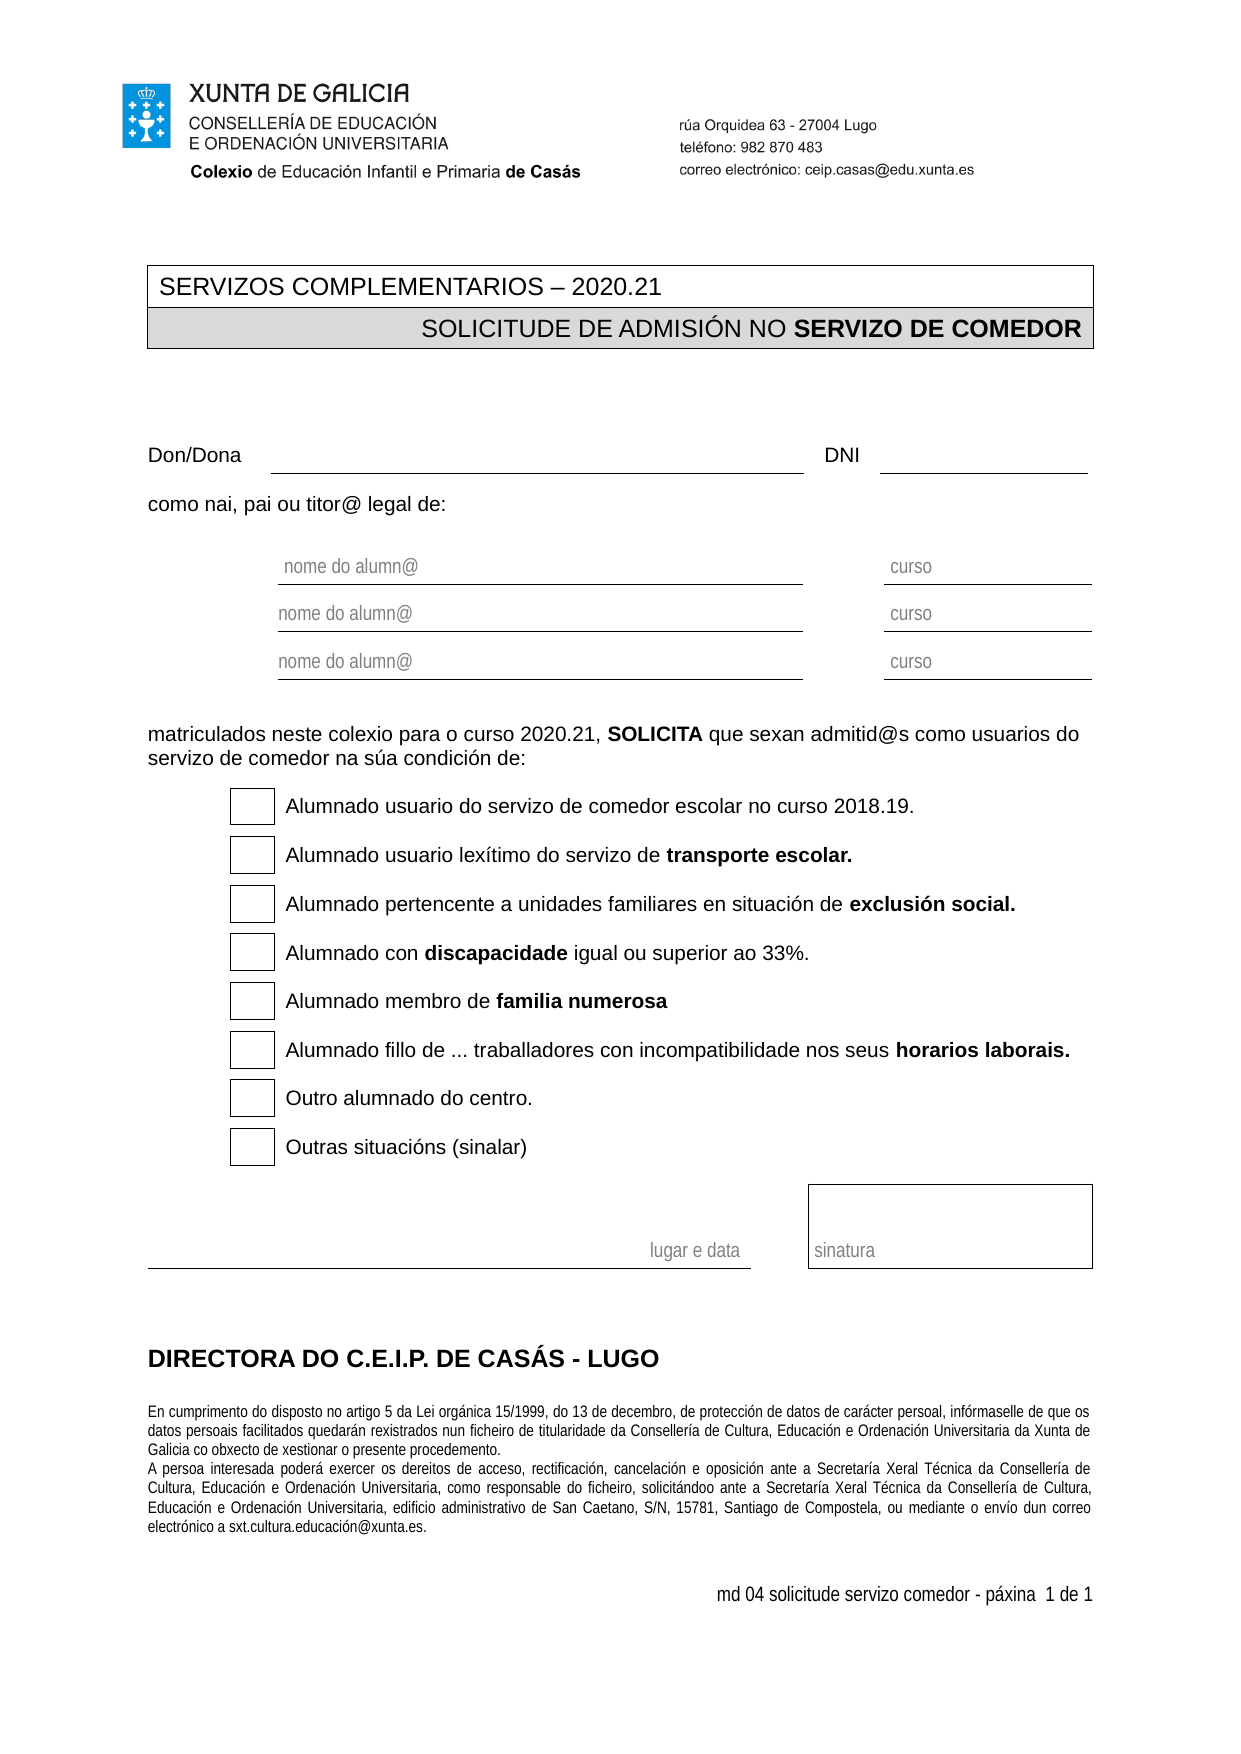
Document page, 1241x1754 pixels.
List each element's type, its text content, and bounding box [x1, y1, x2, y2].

table_cell Alumnado pertencente a unidades familiares en situación de exclusión social. [275, 885, 1088, 922]
table_cell Alumnado con discapacidade igual ou superior ao 33%. [275, 933, 1088, 970]
table_cell [984, 1068, 1088, 1079]
table_cell nome do alumn@ [278, 585, 803, 631]
table_cell [148, 922, 230, 933]
table_cell [984, 922, 1088, 933]
table_cell [803, 584, 884, 631]
table_cell [148, 1116, 230, 1128]
text En cumprimento do disposto no artigo 5 da Lei orgánica 15/1999, do 13 de decembro, de protección de datos de carácter persoal, infórmaselle de que os datos persoais facilitados quedarán rexistrados nun ficheiro de titularidade da Consellería de Cultura, Educación e Ordenación Universitaria da Xunta de Galicia co obxecto de xestionar o presente procedemento. [148, 1402, 1093, 1459]
table_header [231, 789, 274, 824]
table_header [984, 788, 1088, 824]
text A persoa interesada poderá exercer os dereitos de acceso, rectificación, cancelación e oposición ante a Secretaría Xeral Técnica da Consellería de Cultura, Educación e Ordenación Universitaria, como responsable do ficheiro, solicitándoo ante a Secretaría Xeral Técnica da Consellería de Cultura, Educación e Ordenación Universitaria, edificio administrativo de San Caetano, S/N, 15781, Santiago de Compostela, ou mediante o envío dun correo electrónico a sxt.cultura.educación@xunta.es. [148, 1459, 1093, 1536]
table_cell [230, 971, 274, 982]
table_cell [231, 934, 274, 970]
table_header [271, 414, 804, 473]
text DIRECTORA DO C.E.I.P. DE CASÁS - LUGO [148, 1344, 1093, 1373]
table_cell [984, 1116, 1088, 1128]
table_header [803, 537, 884, 584]
table_header sinatura [809, 1185, 1092, 1268]
table_cell [148, 1031, 230, 1067]
table_cell [148, 824, 230, 836]
table_cell [984, 970, 1088, 982]
table_cell [984, 1128, 1088, 1165]
table_cell [231, 983, 274, 1019]
table_cell [230, 1069, 274, 1079]
table_cell [274, 970, 983, 982]
table_cell [274, 873, 983, 885]
text como nai, pai ou titor@ legal de: [148, 492, 1093, 516]
table_header [880, 414, 1088, 473]
table_cell [230, 923, 274, 933]
table_cell [231, 886, 274, 922]
table_cell [148, 933, 230, 970]
table_cell [148, 1068, 230, 1079]
table_cell SOLICITUDE DE ADMISIÓN NO SERVIZO DE COMEDOR [148, 308, 1093, 348]
table_cell [231, 1032, 274, 1067]
table_cell Outro alumnado do centro. [275, 1079, 983, 1116]
table_cell [984, 1019, 1088, 1031]
table_cell [274, 1019, 983, 1031]
table_header lugar e data [148, 1184, 751, 1268]
table_header SERVIZOS COMPLEMENTARIOS – 2020.21 [148, 266, 1093, 307]
table_cell curso [884, 585, 1092, 631]
table_cell [231, 1080, 274, 1116]
table_header Don/Dona [148, 414, 271, 473]
table_header curso [884, 537, 1092, 584]
table_cell [148, 836, 230, 873]
table_header [148, 788, 230, 824]
table_header [751, 1184, 808, 1268]
table_cell [148, 1019, 230, 1031]
table_cell [231, 837, 274, 873]
table_cell Outras situacións (sinalar) [275, 1128, 983, 1165]
table_cell [230, 1020, 274, 1031]
table_cell [274, 922, 983, 933]
table_cell [230, 874, 274, 885]
table_cell [148, 873, 230, 885]
text matriculados neste colexio para o curso 2020.21, SOLICITA que sexan admitid@s como usuarios do servizo de comedor na súa condición de: [148, 722, 1093, 770]
picture [106, 72, 990, 190]
table_cell [148, 1128, 230, 1165]
table_cell [274, 1068, 983, 1079]
table_cell [984, 982, 1088, 1019]
table_cell [274, 824, 983, 836]
table_cell [148, 1079, 230, 1116]
table_cell Alumnado membro de familia numerosa [275, 982, 983, 1019]
table_cell Alumnado usuario lexítimo do servizo de transporte escolar. [275, 836, 983, 873]
table_cell Alumnado fillo de ... traballadores con incompatibilidade nos seus horarios laborais. [275, 1031, 1088, 1067]
table_cell [148, 885, 230, 922]
table_cell [230, 1117, 274, 1128]
table_cell [984, 873, 1088, 885]
table_cell [274, 1116, 983, 1128]
table_cell [984, 836, 1088, 873]
table_header Alumnado usuario do servizo de comedor escolar no curso 2018.19. [275, 788, 983, 824]
table_cell nome do alumn@ [278, 632, 803, 679]
table_cell [984, 824, 1088, 836]
table_cell curso [884, 632, 1092, 679]
table_cell [231, 1129, 274, 1165]
table_cell [803, 631, 884, 679]
table_cell [230, 825, 274, 836]
table_header DNI [804, 414, 880, 473]
table_cell [148, 970, 230, 982]
table_cell [148, 982, 230, 1019]
table_header nome do alumn@ [278, 537, 803, 584]
table_cell [984, 1079, 1088, 1116]
